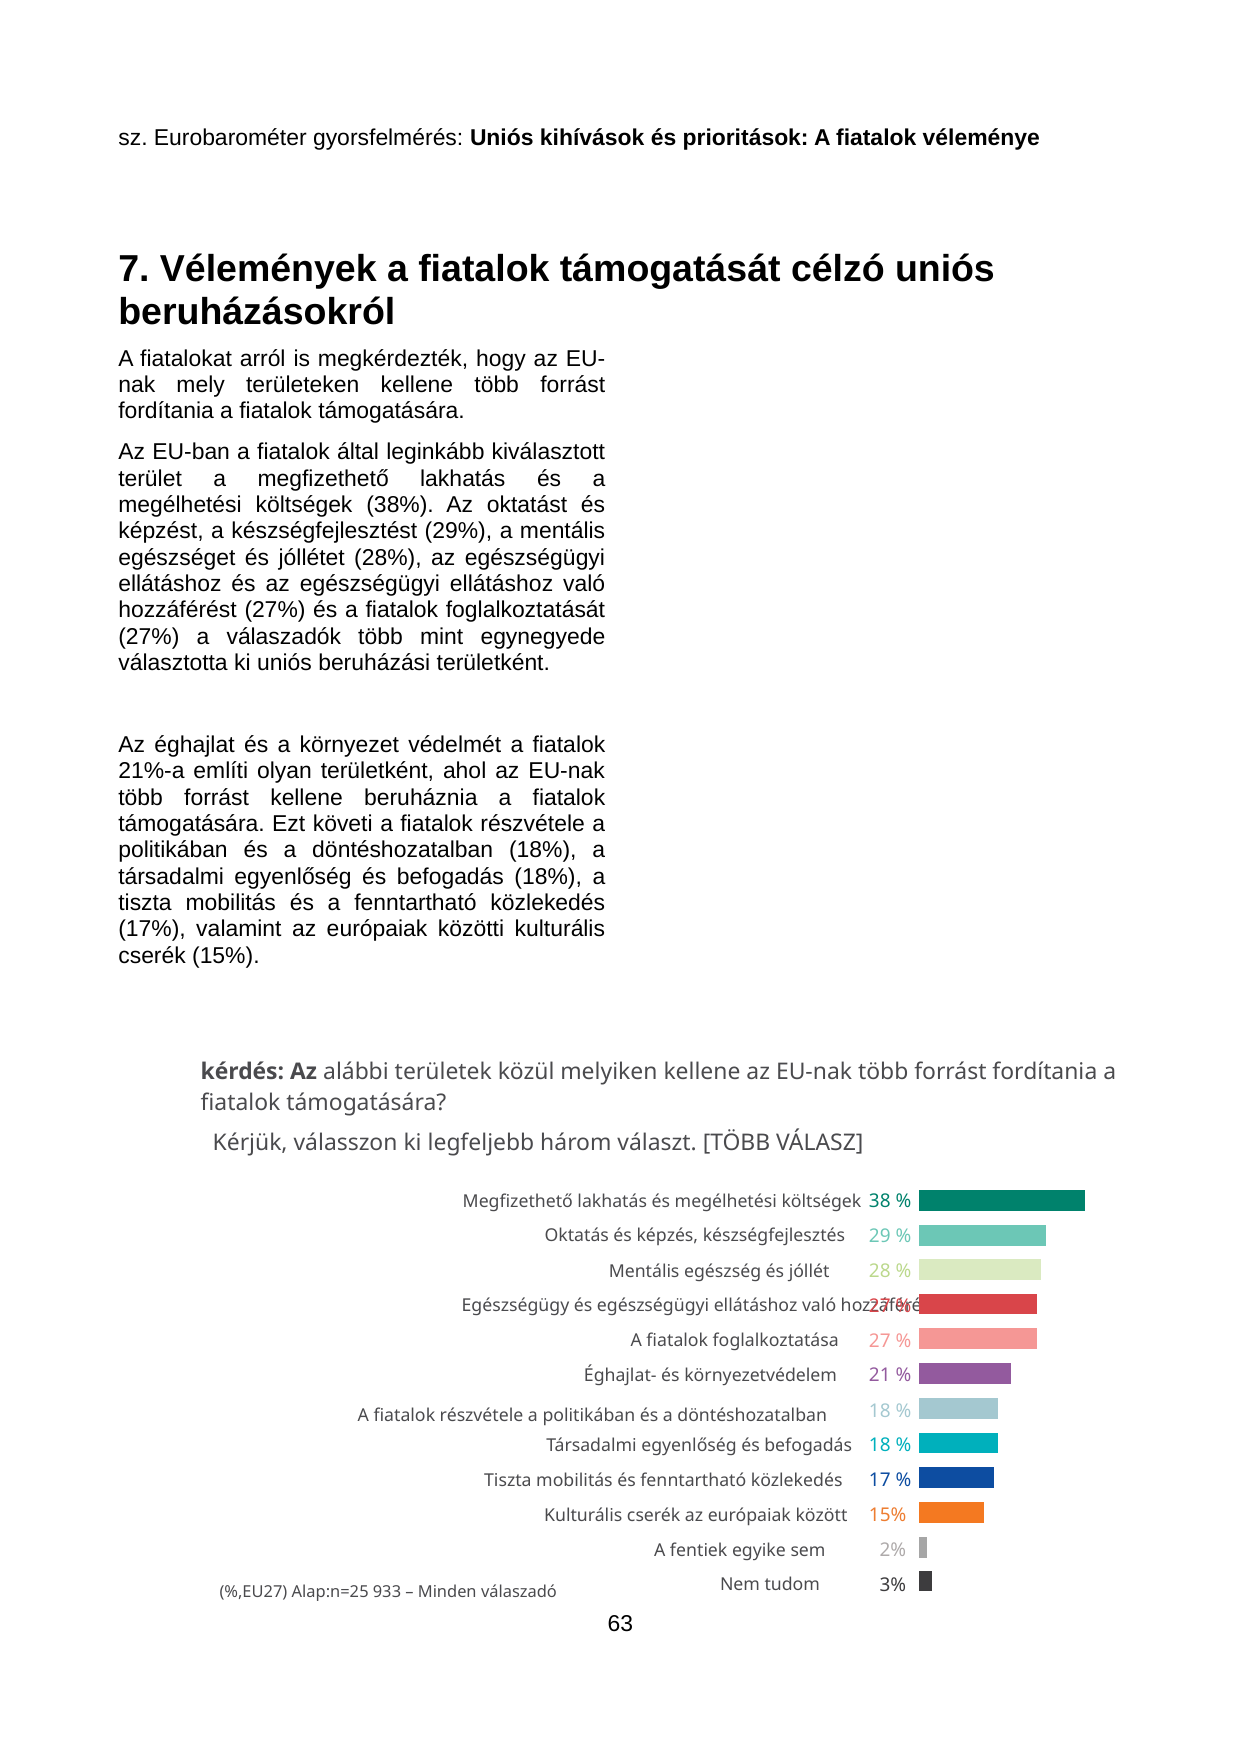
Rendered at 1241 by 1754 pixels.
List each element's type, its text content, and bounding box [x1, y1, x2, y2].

text A fiatalokat arról is megkérdezték, hogy az EU-nak mely területeken kellene több forrást fordítania a fiatalok támogatására. [118, 344, 605, 424]
text Az EU-ban a fiatalok által leginkább kiválasztott terület a megfizethető lakhatás és a megélhetési költségek (38%). Az oktatást és képzést, a készségfejlesztést (29%), a mentális egészséget és jóllétet (28%), az egészségügyi ellátáshoz és az egészségügyi ellátáshoz való hozzáférést (27%) és a fiatalok foglalkoztatását (27%) a válaszadók több mint egynegyede választotta ki uniós beruházási területként. [118, 438, 605, 675]
text Az éghajlat és a környezet védelmét a fiatalok 21%-a említi olyan területként, ahol az EU-nak több forrást kellene beruháznia a fiatalok támogatására. Ezt követi a fiatalok részvétele a politikában és a döntéshozatalban (18%), a társadalmi egyenlőség és befogadás (18%), a tiszta mobilitás és a fenntartható közlekedés (17%), valamint az európaiak közötti kulturális cserék (15%). [118, 731, 605, 968]
subtitle 7. Vélemények a fiatalok támogatását célzó uniós beruházásokról [118, 246, 1122, 332]
